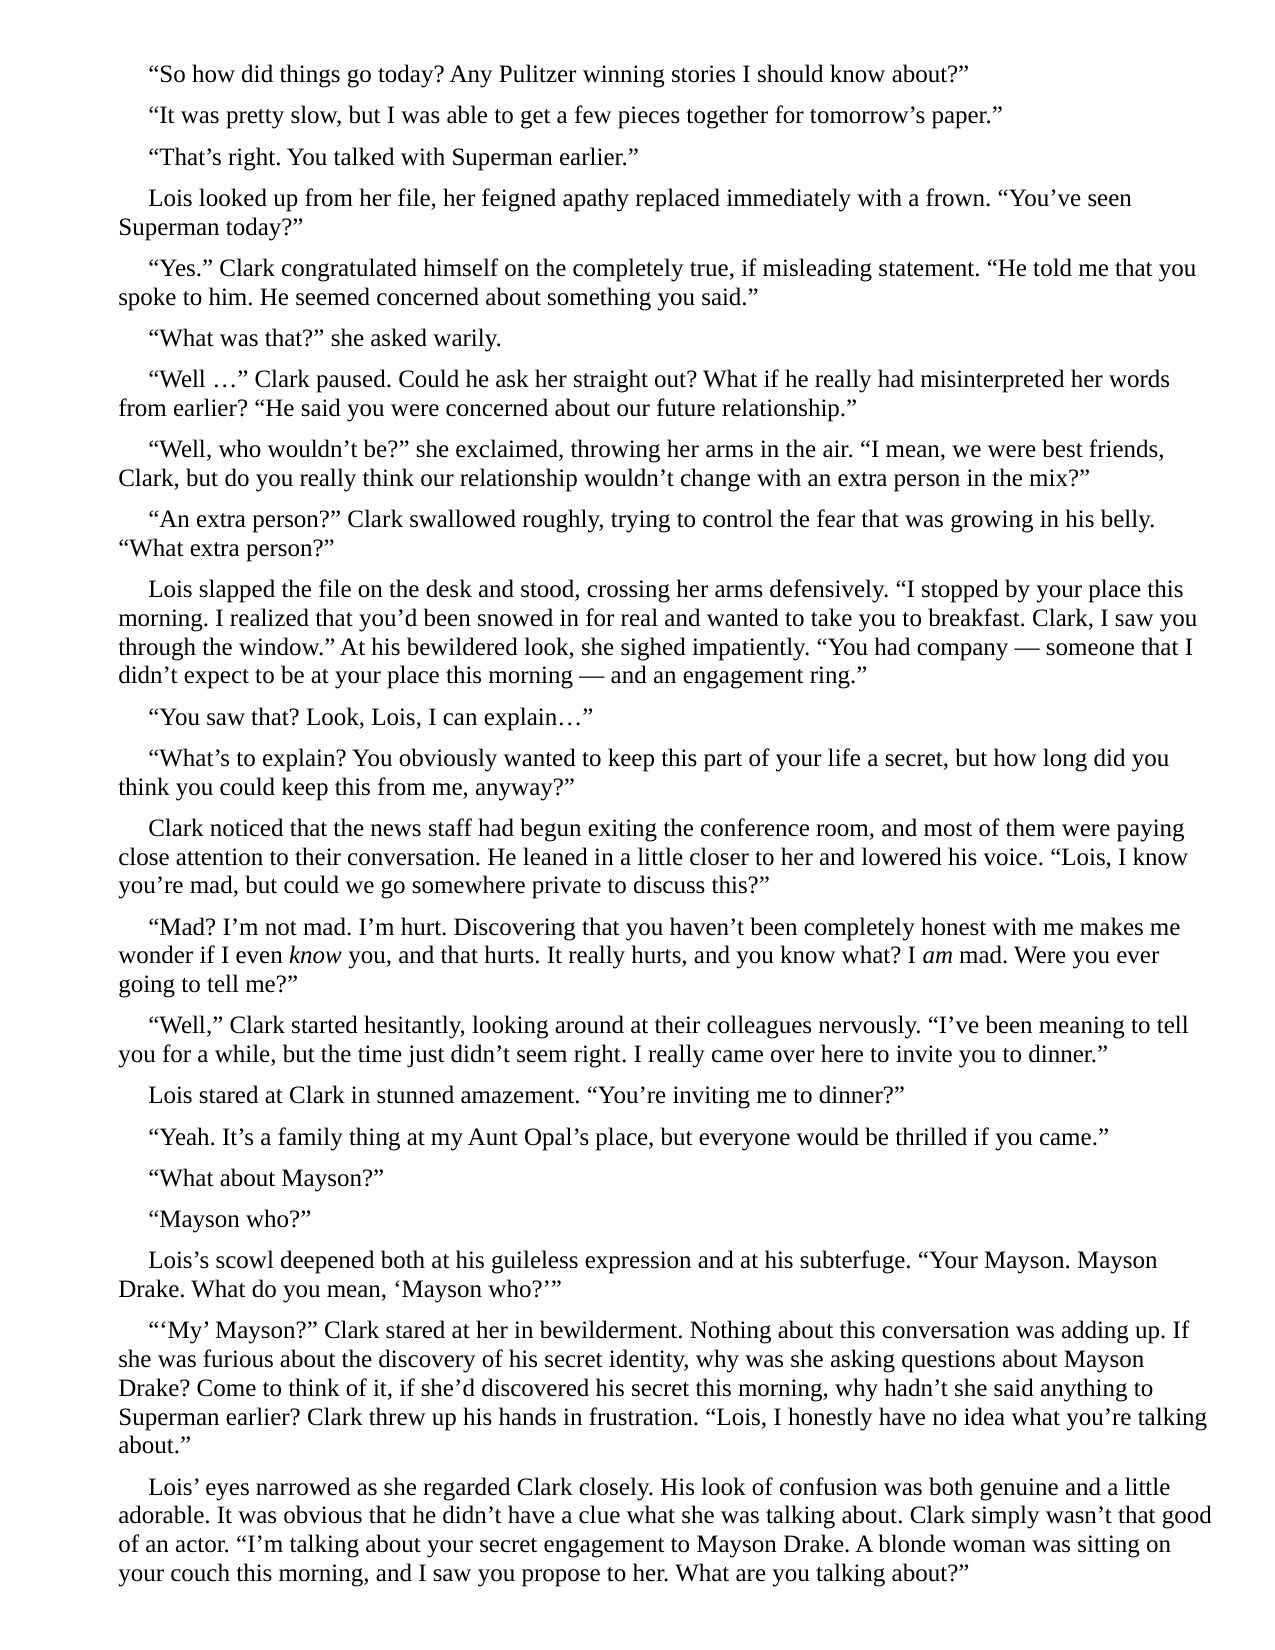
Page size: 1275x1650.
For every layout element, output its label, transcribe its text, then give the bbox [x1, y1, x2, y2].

text “What’s to explain? You obviously wanted to keep this part of your life a secret, but how long did you think you could keep this from me, anyway?” [118, 743, 1216, 800]
text “Well, who wouldn’t be?” she exclaimed, throwing her arms in the air. “I mean, we were best friends, Clark, but do you really think our relationship wouldn’t change with an extra person in the mix?” [118, 434, 1216, 492]
text “Well …” Clark paused. Could he ask her straight out? What if he really had misinterpreted her words from earlier? “He said you were concerned about our future relationship.” [118, 364, 1216, 422]
text “Yeah. It’s a family thing at my Aunt Opal’s place, but everyone would be thrilled if you came.” [118, 1122, 1216, 1150]
text “Mad? I’m not mad. I’m hurt. Discovering that you haven’t been completely honest with me makes me wonder if I even know you, and that hurts. It really hurts, and you know what? I am mad. Were you ever going to tell me?” [118, 912, 1216, 998]
text “What was that?” she asked warily. [118, 323, 1216, 352]
text “So how did things go today? Any Pulitzer winning stories I should know about?” [118, 59, 1216, 88]
text “Yes.” Clark congratulated himself on the completely true, if misleading statement. “He told me that you spoke to him. He seemed concerned about something you said.” [118, 253, 1216, 310]
text “‘My’ Mayson?” Clark stared at her in bewilderment. Nothing about this conversation was adding up. If she was furious about the discovery of his secret identity, why was she asking questions about Mayson Drake? Come to think of it, if she’d discovered his secret this morning, why hadn’t she said anything to Superman earlier? Clark threw up his hands in frustration. “Lois, I honestly have no idea what you’re talking about.” [118, 1315, 1216, 1459]
text “It was pretty slow, but I was able to get a few pieces together for tomorrow’s paper.” [118, 100, 1216, 129]
text “Well,” Clark started hesitantly, looking around at their colleagues nervously. “I’ve been meaning to tell you for a while, but the time just didn’t seem right. I really came over here to invite you to dinner.” [118, 1010, 1216, 1068]
text Lois’s scowl deepened both at his guileless expression and at his subterfuge. “Your Mayson. Mayson Drake. What do you mean, ‘Mayson who?’” [118, 1245, 1216, 1303]
text “Mayson who?” [118, 1204, 1216, 1233]
text “That’s right. You talked with Superman earlier.” [118, 142, 1216, 170]
text “An extra person?” Clark swallowed roughly, trying to control the fear that was growing in his belly. “What extra person?” [118, 504, 1216, 562]
text Lois stared at Clark in stunned amazement. “You’re inviting me to dinner?” [118, 1080, 1216, 1109]
text Lois slapped the file on the desk and stood, crossing her arms defensively. “I stopped by your place this morning. I realized that you’d been snowed in for real and wanted to take you to breakfast. Clark, I saw you through the window.” At his bewildered look, she sighed impatiently. “You had company — someone that I didn’t expect to be at your place this morning — and an engagement ring.” [118, 574, 1216, 689]
text Clark noticed that the news staff had begun exiting the conference room, and most of them were paying close attention to their conversation. He leaned in a little closer to her and lowered his voice. “Lois, I know you’re mad, but could we go somewhere private to discuss this?” [118, 813, 1216, 899]
text “What about Mayson?” [118, 1163, 1216, 1192]
text Lois looked up from her file, her feigned apathy replaced immediately with a frown. “You’ve seen Superman today?” [118, 183, 1216, 240]
text “You saw that? Look, Lois, I can explain…” [118, 702, 1216, 730]
text Lois’ eyes narrowed as she regarded Clark closely. His look of confusion was both genuine and a little adorable. It was obvious that he didn’t have a clue what she was talking about. Clark simply wasn’t that good of an actor. “I’m talking about your secret engagement to Mayson Drake. A blonde woman was sitting on your couch this morning, and I saw you propose to her. What are you talking about?” [118, 1472, 1216, 1587]
